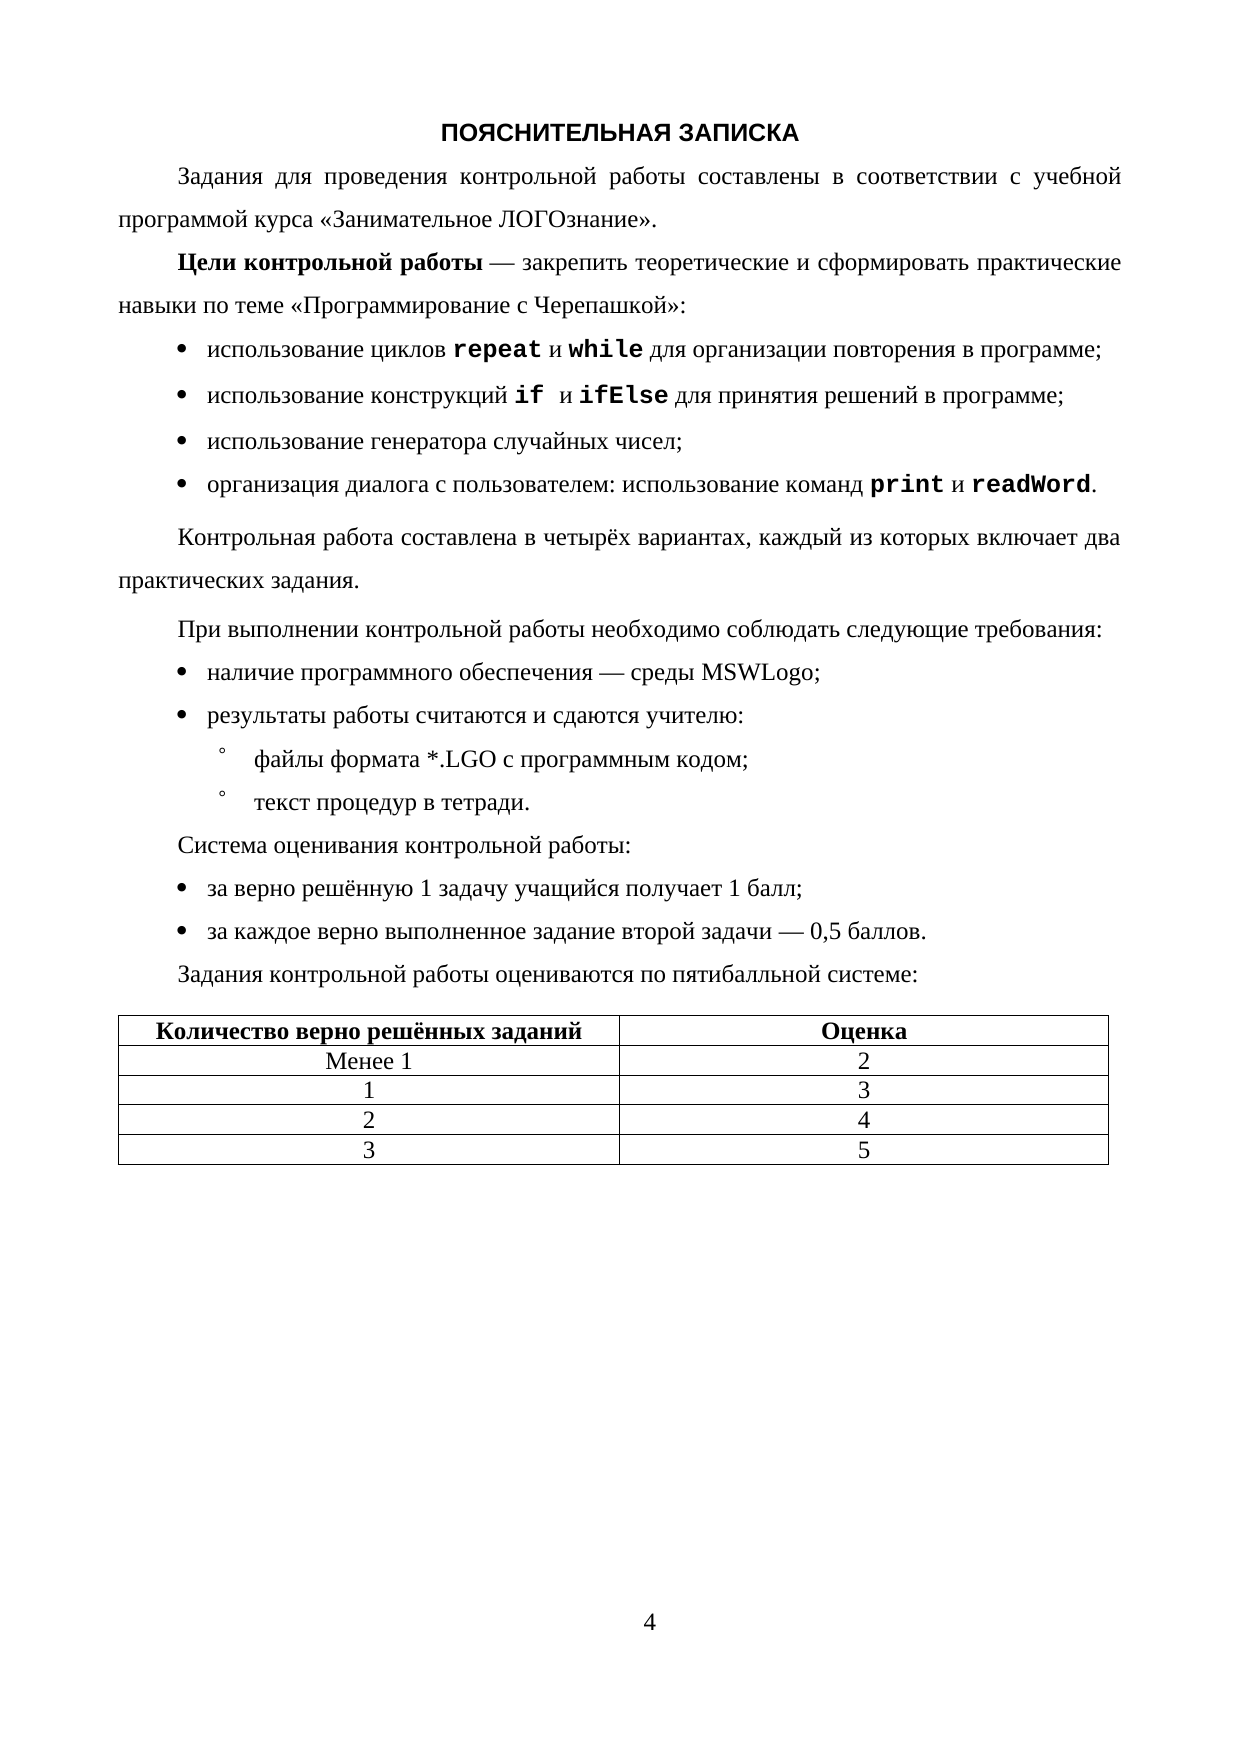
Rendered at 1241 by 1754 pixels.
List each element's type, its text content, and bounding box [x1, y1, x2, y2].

list за каждое верно выполненное задание второй задачи — 0,5 баллов. [177, 916, 1122, 945]
table_cell 5 [620, 1135, 1108, 1164]
table_cell Менее 1 [119, 1046, 619, 1074]
text Задания контрольной работы оцениваются по пятибалльной системе: [118, 959, 1122, 988]
table_cell 2 [119, 1105, 619, 1134]
list текст процедур в тетради. [218, 787, 1122, 816]
text Цели контрольной работы — закрепить теоретические и сформировать практические навыки по теме «Программирование с Черепашкой»: [118, 247, 1122, 319]
table_cell 1 [119, 1076, 619, 1104]
list файлы формата *.LGO с программным кодом; [218, 744, 1122, 772]
table_cell 2 [620, 1046, 1108, 1074]
list организация диалога с пользователем: использование команд print и readWord. [177, 469, 1122, 500]
text Контрольная работа составлена в четырёх вариантах, каждый из которых включает два практических задания. [118, 522, 1122, 594]
table_cell 3 [119, 1135, 619, 1164]
text При выполнении контрольной работы необходимо соблюдать следующие требования: [118, 614, 1122, 643]
text Система оценивания контрольной работы: [118, 830, 1122, 859]
table_cell 4 [620, 1105, 1108, 1134]
list наличие программного обеспечения — среды MSWLogo; [177, 657, 1122, 686]
table_cell 3 [620, 1076, 1108, 1104]
list за верно решённую 1 задачу учащийся получает 1 балл; [177, 873, 1122, 902]
table_header Оценка [620, 1016, 1108, 1045]
subtitle Пояснительная записка [118, 118, 1122, 147]
list использование генератора случайных чисел; [177, 426, 1122, 455]
list использование циклов repeat и while для организации повторения в программе; [177, 334, 1122, 364]
text Задания для проведения контрольной работы составлены в соответствии с учебной программой курса «Занимательное ЛОГОзнание». [118, 161, 1122, 233]
list результаты работы считаются и сдаются учителю: [177, 701, 1122, 729]
table_header Количество верно решённых заданий [119, 1016, 619, 1045]
list использование конструкций if и ifElse для принятия решений в программе; [177, 380, 1122, 411]
